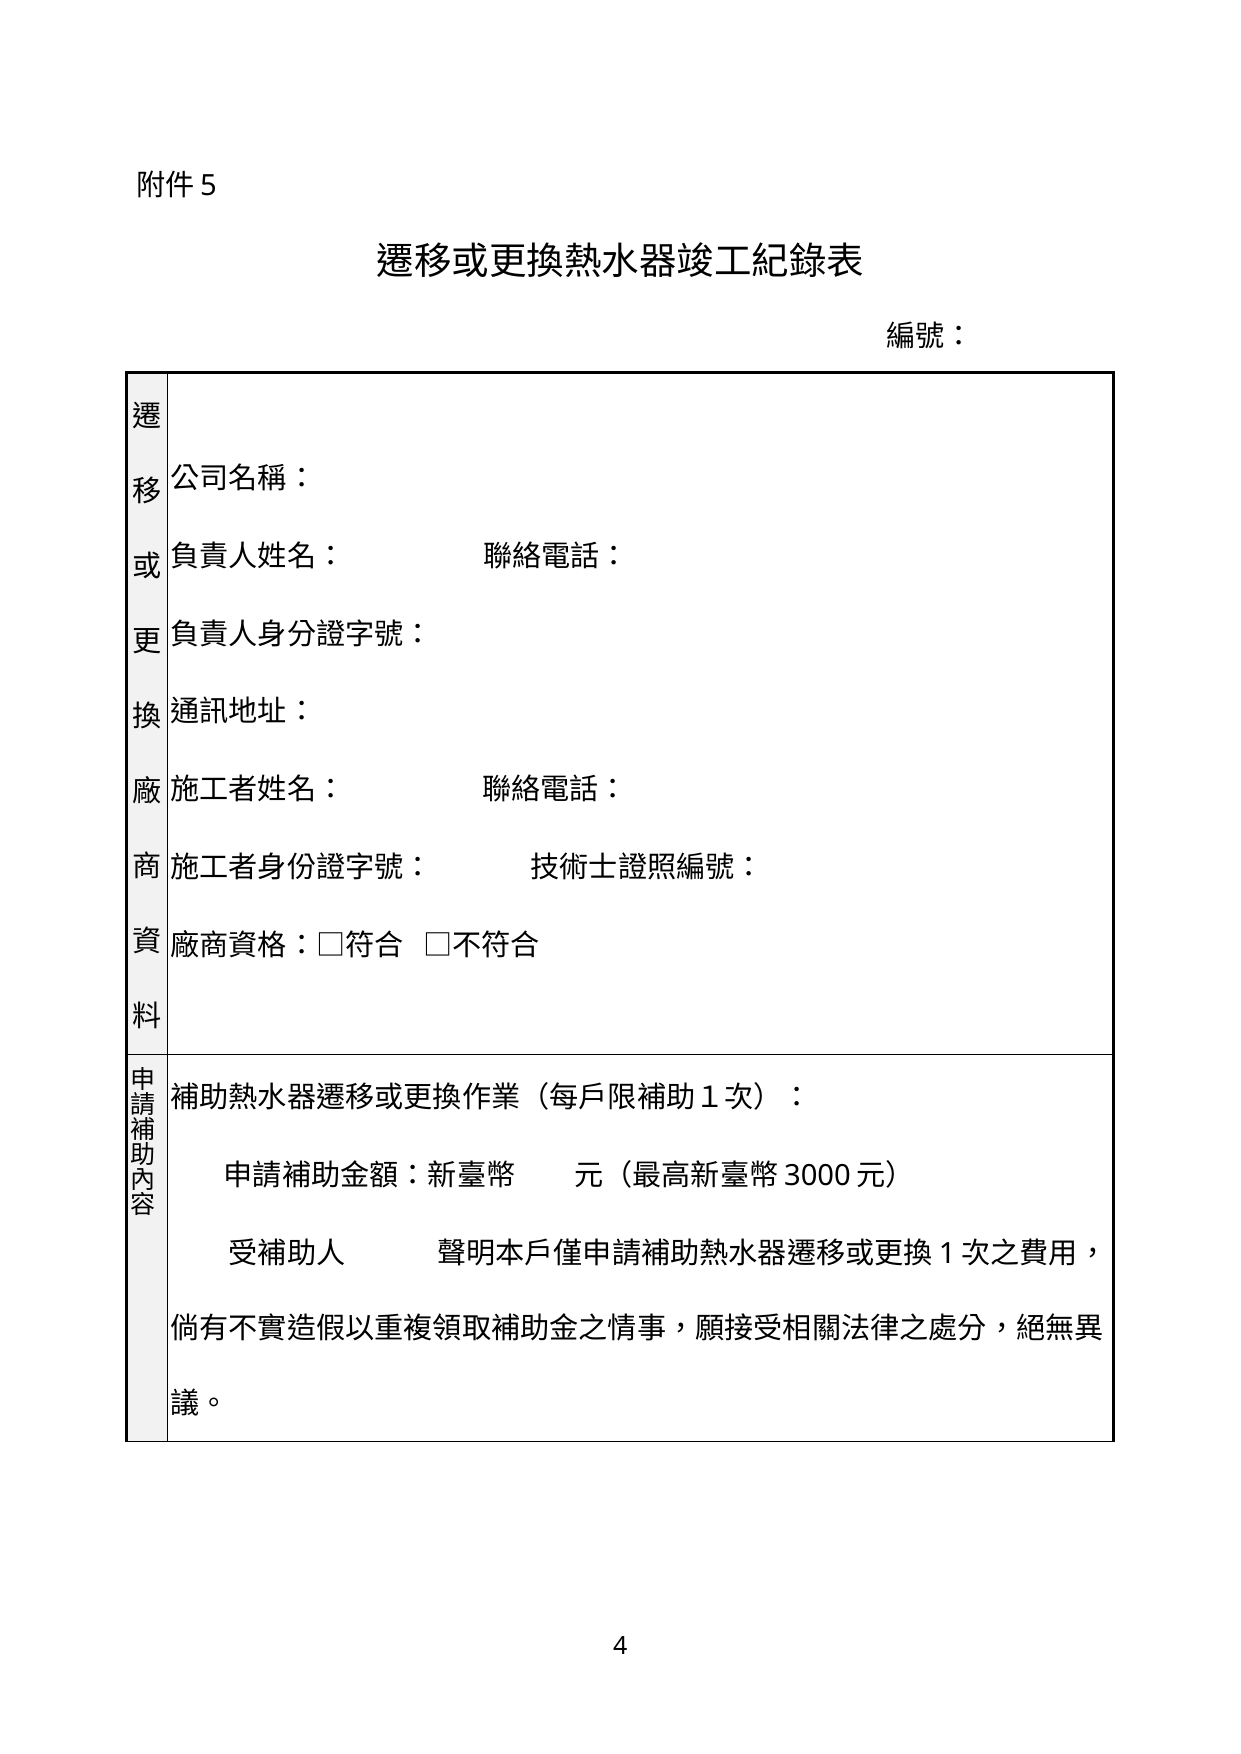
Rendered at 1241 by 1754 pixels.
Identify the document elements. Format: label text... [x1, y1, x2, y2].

text 遷移或更換熱水器竣工紀錄表 [136, 221, 1104, 296]
text 附件5 [136, 146, 1104, 221]
table_header 遷移或更換廠商資料 [128, 374, 167, 1054]
table_cell 申請補助內容 [128, 1055, 167, 1441]
text 編號： [886, 296, 1104, 371]
table_cell 補助熱水器遷移或更換作業（每戶限補助１次）： 申請補助金額：新臺幣 元（最高新臺幣3000元） 受補助人 聲明本戶僅申請補助熱水器遷移或更換1次之費用，倘有不實造假以重複領取補助金之情事，願接受相關法律之處分，絕無異議。 [168, 1055, 1112, 1441]
table_header 公司名稱： 負責人姓名： 聯絡電話： 負責人身分證字號： 通訊地址： 施工者姓名： 聯絡電話： 施工者身份證字號： 技術士證照編號： 廠商資格：□符合 □不符合 [168, 374, 1112, 1054]
